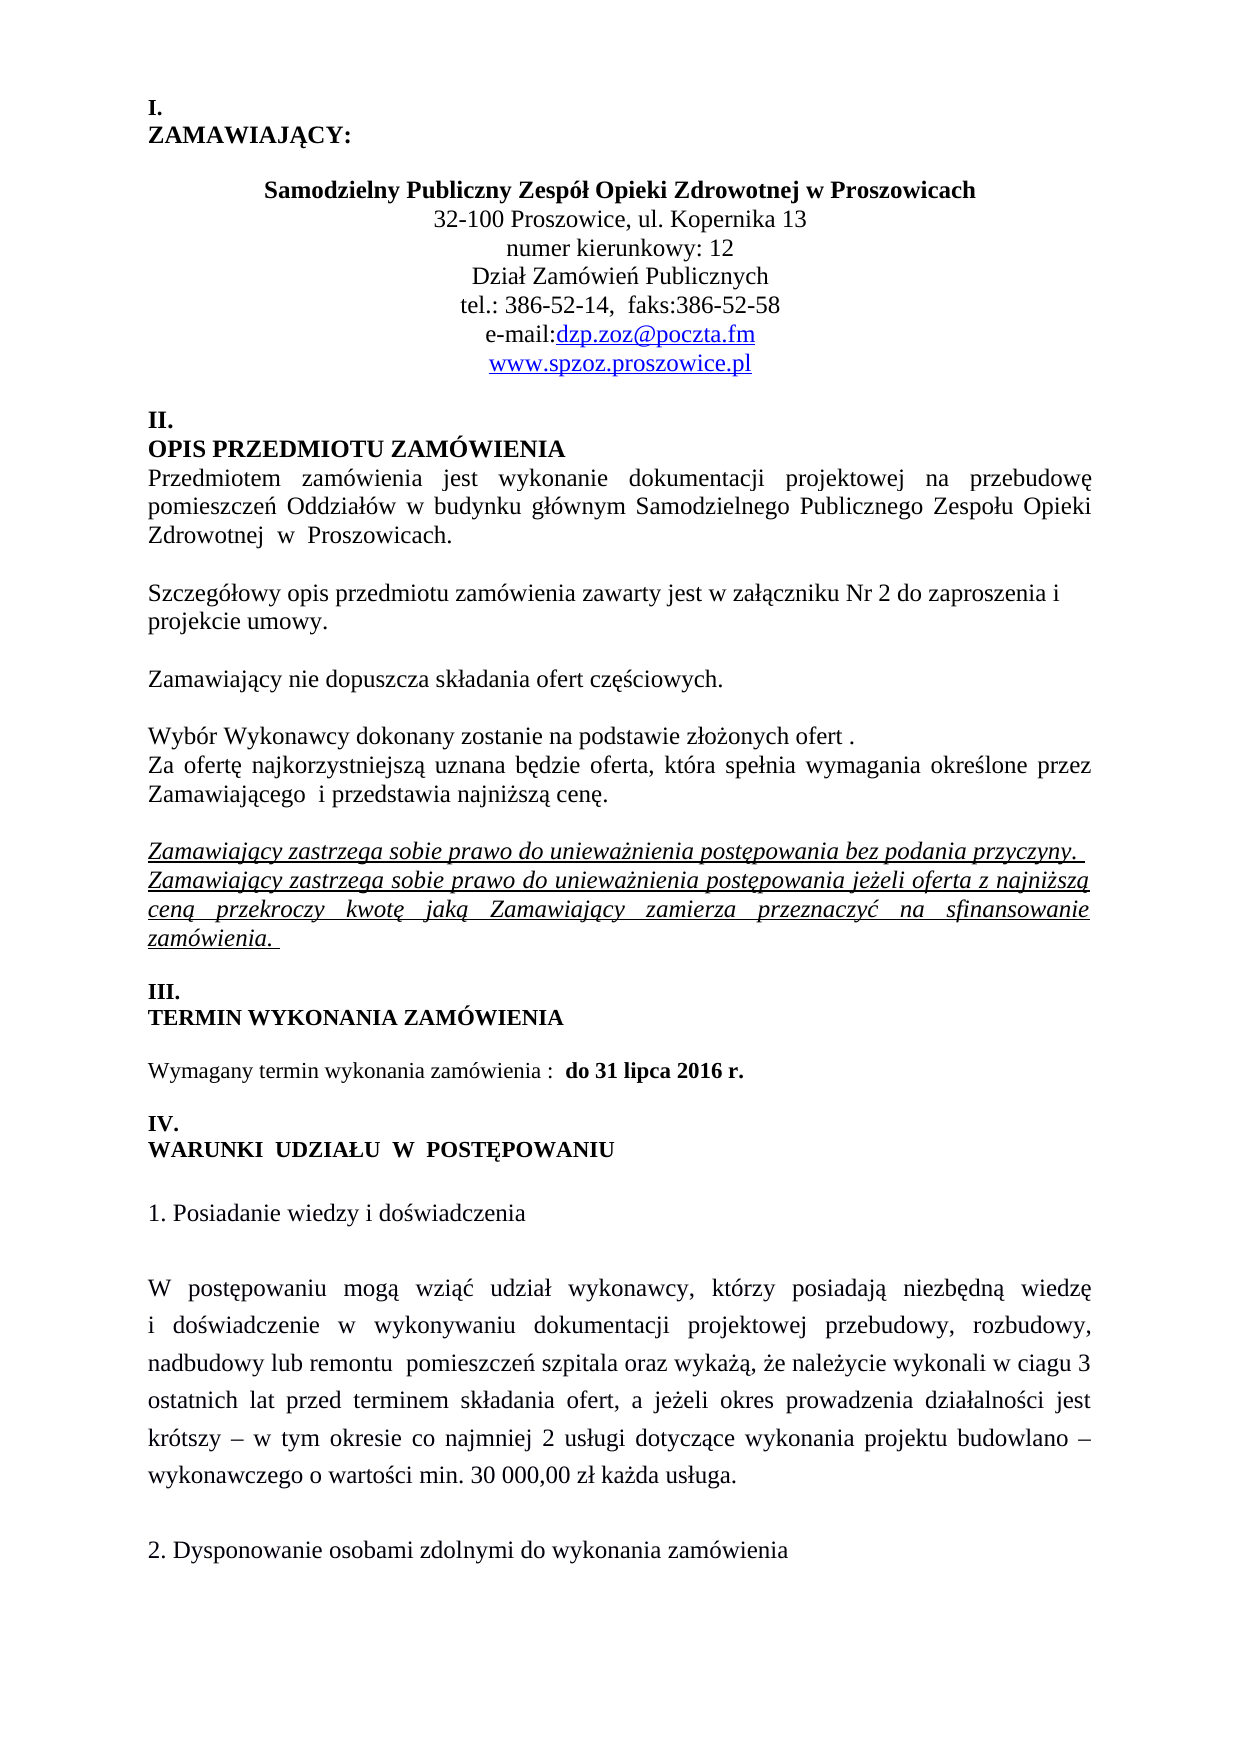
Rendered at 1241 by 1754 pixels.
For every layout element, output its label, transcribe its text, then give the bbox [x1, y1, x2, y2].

text ZAMAWIAJĄCY: [148, 120, 1092, 149]
text e-mail:dzp.zoz@poczta.fm [148, 319, 1092, 348]
list W postępowaniu mogą wziąć udział wykonawcy, którzy posiadają niezbędną wiedzę i doświadczenie w wykonywaniu dokumentacji projektowej przebudowy, rozbudowy, nadbudowy lub remontu pomieszczeń szpitala oraz wykażą, że należycie wykonali w ciagu 3 ostatnich lat przed terminem składania ofert, a jeżeli okres prowadzenia działalności jest krótszy – w tym okresie co najmniej 2 usługi dotyczące wykonania projektu budowlano – wykonawczego o wartości min. 30 000,00 zł każda usługa. [148, 1266, 1092, 1491]
text III. [148, 978, 1092, 1004]
list 1. Posiadanie wiedzy i doświadczenia [148, 1191, 1092, 1228]
text I. [148, 94, 1092, 120]
text www.spzoz.proszowice.pl [148, 348, 1092, 376]
text Zamawiający nie dopuszcza składania ofert częściowych. [148, 664, 1092, 693]
text II. [148, 405, 1092, 434]
text tel.: 386-52-14, faks:386-52-58 [148, 290, 1092, 319]
text OPIS PRZEDMIOTU ZAMÓWIENIA [148, 434, 1092, 463]
text TERMIN WYKONANIA ZAMÓWIENIA [148, 1004, 1092, 1031]
text IV. [148, 1109, 1092, 1136]
text Zamawiający zastrzega sobie prawo do unieważnienia postępowania jeżeli oferta z najniższą ceną przekroczy kwotę jaką Zamawiający zamierza przeznaczyć na sfinansowanie zamówienia. [148, 865, 1092, 951]
list 2. Dysponowanie osobami zdolnymi do wykonania zamówienia [148, 1528, 1092, 1566]
text numer kierunkowy: 12 [148, 233, 1092, 261]
text 32-100 Proszowice, ul. Kopernika 13 [148, 204, 1092, 233]
text Dział Zamówień Publicznych [148, 261, 1092, 290]
text Zamawiający zastrzega sobie prawo do unieważnienia postępowania bez podania przyczyny. [148, 836, 1092, 865]
text Przedmiotem zamówienia jest wykonanie dokumentacji projektowej na przebudowę pomieszczeń Oddziałów w budynku głównym Samodzielnego Publicznego Zespołu Opieki Zdrowotnej w Proszowicach. [148, 463, 1092, 549]
text Szczegółowy opis przedmiotu zamówienia zawarty jest w załączniku Nr 2 do zaproszenia i projekcie umowy. [148, 578, 1092, 635]
text WARUNKI UDZIAŁU W POSTĘPOWANIU [148, 1136, 1092, 1162]
text Wybór Wykonawcy dokonany zostanie na podstawie złożonych ofert . [148, 721, 1092, 750]
text Samodzielny Publiczny Zespół Opieki Zdrowotnej w Proszowicach [148, 175, 1092, 204]
text Za ofertę najkorzystniejszą uznana będzie oferta, która spełnia wymagania określone przez Zamawiającego i przedstawia najniższą cenę. [148, 750, 1092, 808]
text Wymagany termin wykonania zamówienia : do 31 lipca 2016 r. [148, 1057, 1092, 1083]
